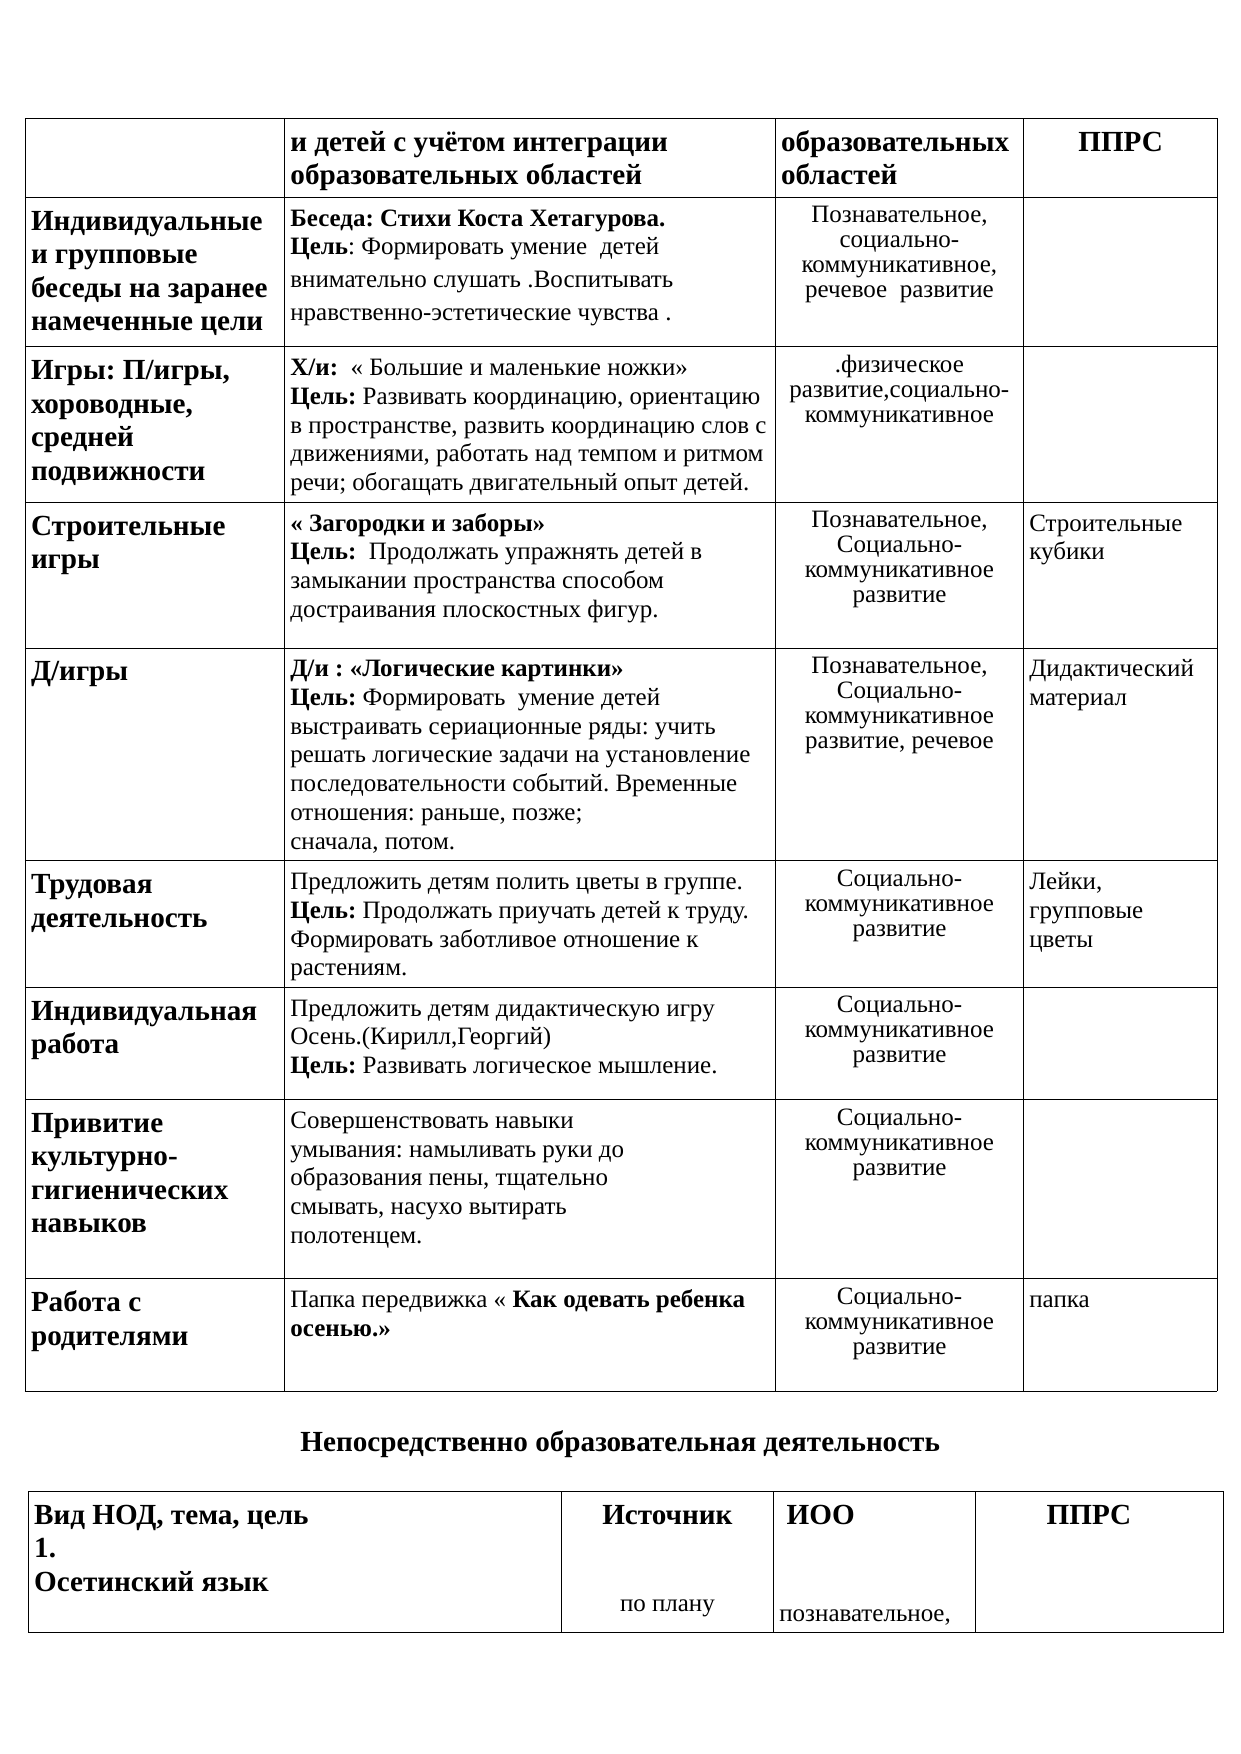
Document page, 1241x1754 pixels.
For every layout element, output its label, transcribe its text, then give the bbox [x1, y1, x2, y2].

table_cell Дидактический материал [1024, 649, 1217, 860]
table_cell Д/и : «Логические картинки» Цель: Формировать умение детей выстраивать сериационные ряды: учить решать логические задачи на установление последовательности событий. Временные отношения: раньше, позже; сначала, потом. [285, 649, 775, 860]
table_header и детей с учётом интеграции образовательных областей [285, 119, 775, 197]
table_cell папка [1024, 1279, 1217, 1391]
table_header Вид НОД, тема, цель 1. Осетинский язык [29, 1492, 561, 1632]
table_cell Работа с родителями [26, 1279, 284, 1391]
table_cell Строительные кубики [1024, 503, 1217, 647]
table_cell Беседа: Стихи Коста Хетагурова. Цель: Формировать умение детей внимательно слушать .Воспитывать нравственно-эстетические чувства . [285, 198, 775, 346]
text Непосредственно образовательная деятельность [118, 1424, 1122, 1458]
table_cell Предложить детям полить цветы в группе. Цель: Продолжать приучать детей к труду. Формировать заботливое отношение к растениям. [285, 861, 775, 987]
table_cell Д/игры [26, 649, 284, 860]
table_cell Привитие культурно-гигиенических навыков [26, 1100, 284, 1278]
table_header [26, 119, 284, 197]
table_cell Игры: П/игры, хороводные, средней подвижности [26, 347, 284, 502]
table_cell Индивидуальная работа [26, 988, 284, 1099]
table_cell [1024, 198, 1217, 346]
table_cell Познавательное, Социально-коммуникативное развитие, речевое [776, 649, 1023, 860]
table_cell [1024, 347, 1217, 502]
table_cell Социально-коммуникативное развитие [776, 1100, 1023, 1278]
table_header ППРС [1024, 119, 1217, 197]
table_cell Познавательное, социально-коммуникативное, речевое развитие [776, 198, 1023, 346]
table_header Источник по плану [562, 1492, 773, 1632]
table_cell Индивидуальные и групповые беседы на заранее намеченные цели [26, 198, 284, 346]
table_cell Социально-коммуникативное развитие [776, 861, 1023, 987]
table_header образовательных областей [776, 119, 1023, 197]
table_cell [1024, 988, 1217, 1099]
table_cell Социально-коммуникативное развитие [776, 1279, 1023, 1391]
table_cell Х/и: « Большие и маленькие ножки» Цель: Развивать координацию, ориентацию в пространстве, развить координацию слов с движениями, работать над темпом и ритмом речи; обогащать двигательный опыт детей. [285, 347, 775, 502]
table_cell Социально-коммуникативное развитие [776, 988, 1023, 1099]
table_cell [1024, 1100, 1217, 1278]
table_cell « Загородки и заборы» Цель: Продолжать упражнять детей в замыкании пространства способом достраивания плоскостных фигур. [285, 503, 775, 647]
table_header ППРС [976, 1492, 1223, 1632]
table_cell Лейки, групповые цветы [1024, 861, 1217, 987]
table_cell Познавательное, Социально-коммуникативное развитие [776, 503, 1023, 647]
table_header ИОО познавательное, [774, 1492, 975, 1632]
table_cell Строительные игры [26, 503, 284, 647]
table_cell .физическое развитие,социально-коммуникативное [776, 347, 1023, 502]
table_cell Совершенствовать навыки умывания: намыливать руки до образования пены, тщательно смывать, насухо вытирать полотенцем. [285, 1100, 775, 1278]
table_cell Папка передвижка « Как одевать ребенка осенью.» [285, 1279, 775, 1391]
table_cell Предложить детям дидактическую игру Осень.(Кирилл,Георгий) Цель: Развивать логическое мышление. [285, 988, 775, 1099]
table_cell Трудовая деятельность [26, 861, 284, 987]
